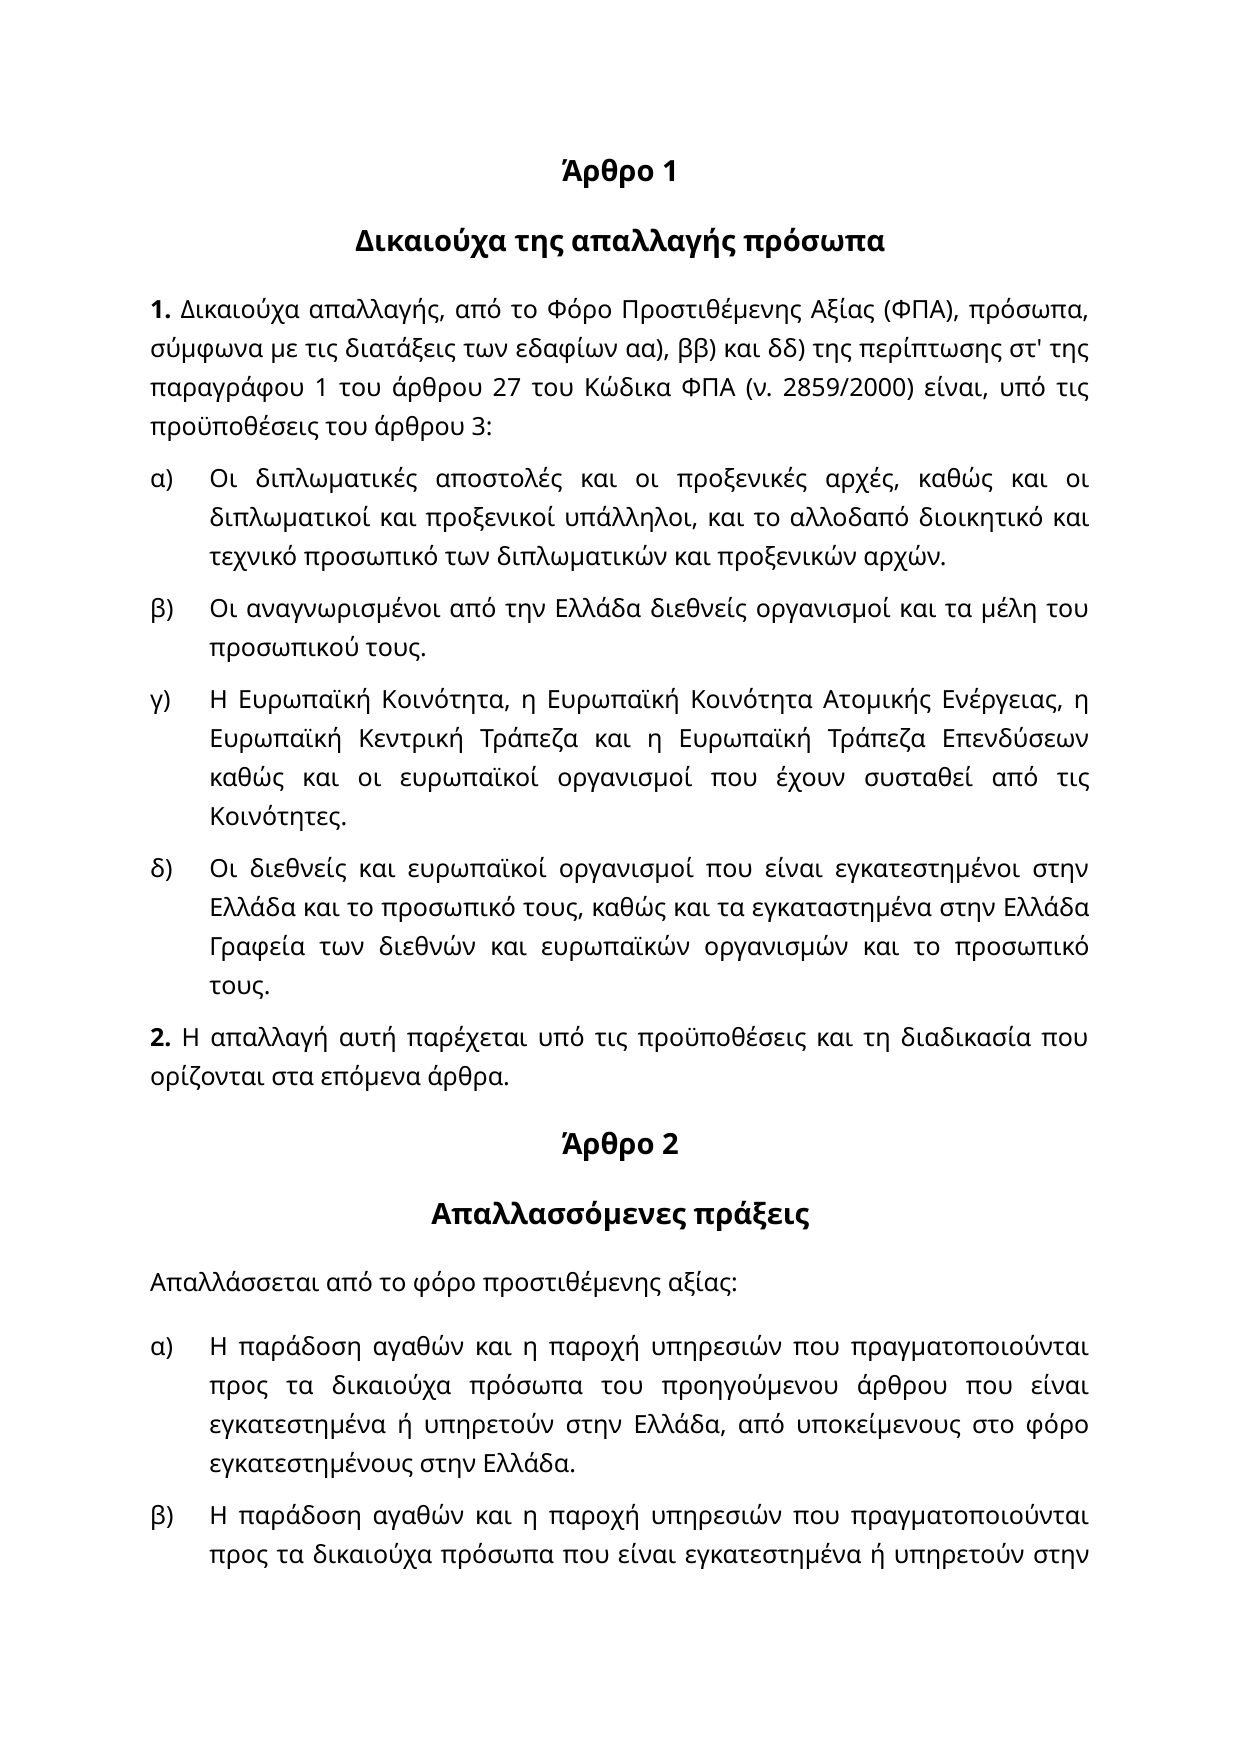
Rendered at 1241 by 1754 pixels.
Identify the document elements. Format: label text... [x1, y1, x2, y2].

subtitle Άρθρο 2 [150, 1123, 1090, 1163]
list α) Οι διπλωματικές αποστολές και οι προξενικές αρχές, καθώς και οι διπλωματικοί και προξενικοί υπάλληλοι, και το αλλοδαπό διοικητικό και τεχνικό προσωπικό των διπλωματικών και προξενικών αρχών. [150, 460, 1090, 573]
subtitle Δικαιούχα της απαλλαγής πρόσωπα [150, 221, 1090, 260]
list γ) Η Ευρωπαϊκή Κοινότητα, η Ευρωπαϊκή Κοινότητα Ατομικής Ενέργειας, η Ευρωπαϊκή Κεντρική Τράπεζα και η Ευρωπαϊκή Τράπεζα Επενδύσεων καθώς και οι ευρωπαϊκοί οργανισμοί που έχουν συσταθεί από τις Κοινότητες. [150, 681, 1090, 833]
list δ) Οι διεθνείς και ευρωπαϊκοί οργανισμοί που είναι εγκατεστημένοι στην Ελλάδα και το προσωπικό τους, καθώς και τα εγκαταστημένα στην Ελλάδα Γραφεία των διεθνών και ευρωπαϊκών οργανισμών και το προσωπικό τους. [150, 850, 1090, 1002]
text Απαλλάσσεται από το φόρο προστιθέμενης αξίας: [150, 1264, 1090, 1298]
list β) Η παράδοση αγαθών και η παροχή υπηρεσιών που πραγματοποιούνται προς τα δικαιούχα πρόσωπα που είναι εγκατεστημένα ή υπηρετούν στην [150, 1497, 1090, 1571]
text 1. Δικαιούχα απαλλαγής, από το Φόρο Προστιθέμενης Αξίας (ΦΠΑ), πρόσωπα, σύμφωνα με τις διατάξεις των εδαφίων αα), ββ) και δδ) της περίπτωσης στ' της παραγράφου 1 του άρθρου 27 του Κώδικα ΦΠΑ (ν. 2859/2000) είναι, υπό τις προϋποθέσεις του άρθρου 3: [150, 291, 1090, 443]
subtitle Άρθρο 1 [150, 150, 1090, 190]
list β) Οι αναγνωρισμένοι από την Ελλάδα διεθνείς οργανισμοί και τα μέλη του προσωπικού τους. [150, 590, 1090, 664]
subtitle Απαλλασσόμενες πράξεις [150, 1193, 1090, 1233]
text 2. Η απαλλαγή αυτή παρέχεται υπό τις προϋποθέσεις και τη διαδικασία που ορίζονται στα επόμενα άρθρα. [150, 1019, 1090, 1093]
list α) Η παράδοση αγαθών και η παροχή υπηρεσιών που πραγματοποιούνται προς τα δικαιούχα πρόσωπα του προηγούμενου άρθρου που είναι εγκατεστημένα ή υπηρετούν στην Ελλάδα, από υποκείμενους στο φόρο εγκατεστημένους στην Ελλάδα. [150, 1328, 1090, 1480]
